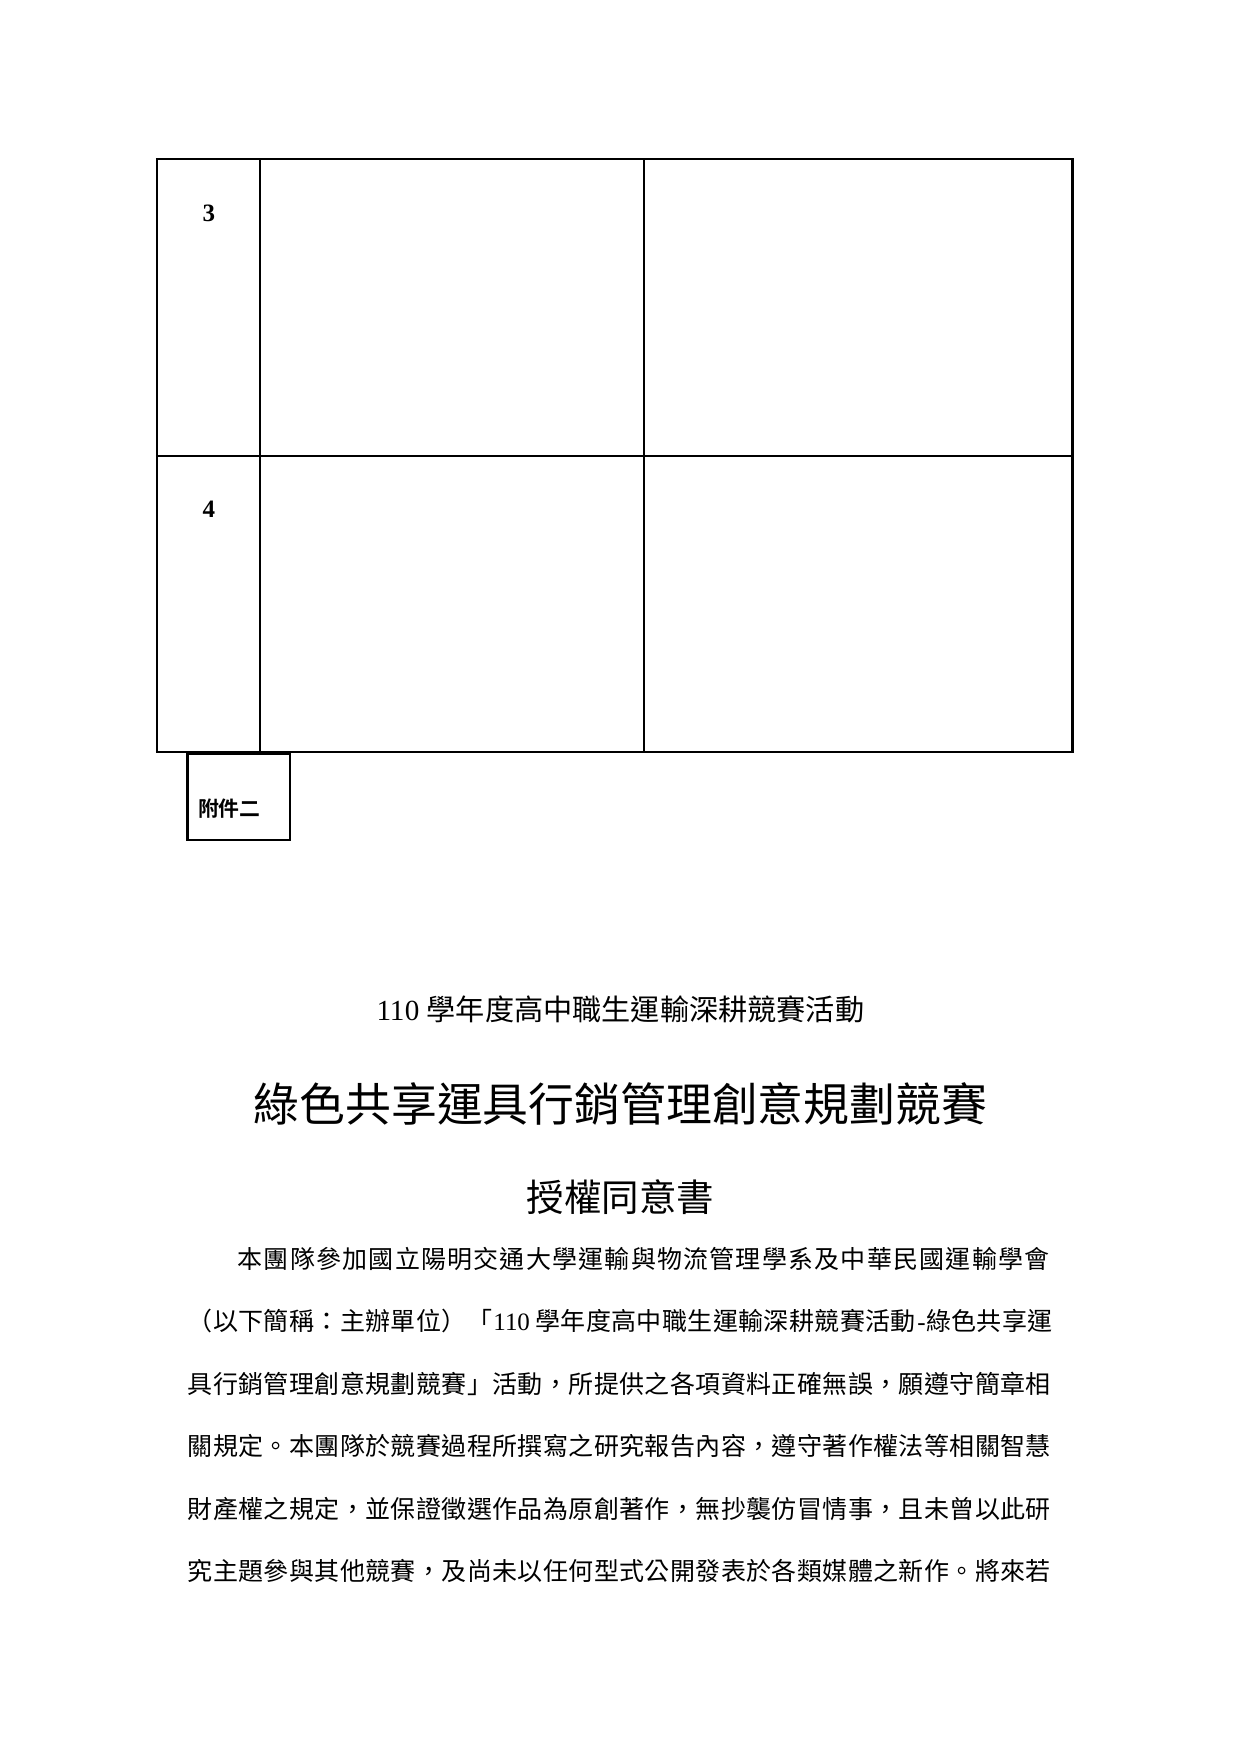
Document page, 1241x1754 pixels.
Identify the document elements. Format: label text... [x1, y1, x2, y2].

table_cell [645, 457, 1071, 751]
text 授權同意書 [187, 1153, 1053, 1216]
text 本團隊參加國立陽明交通大學運輸與物流管理學系及中華民國運輸學會 （以下簡稱：主辦單位）「110學年度高中職生運輸深耕競賽活動-綠色共享運具行銷管理創意規劃競賽」活動，所提供之各項資料正確無誤，願遵守簡章相關規定。本團隊於競賽過程所撰寫之研究報告內容，遵守著作權法等相關智慧財產權之規定，並保證徵選作品為原創著作，無抄襲仿冒情事，且未曾以此研究主題參與其他競賽，及尚未以任何型式公開發表於各類媒體之新作。將來若 [187, 1216, 1053, 1591]
table_cell [261, 457, 643, 751]
table_cell 4 [158, 457, 259, 751]
table_cell [645, 160, 1071, 455]
table_header 附件二 [189, 755, 289, 838]
table_cell 3 [158, 160, 259, 455]
text 110 學年度高中職生運輸深耕競賽活動 [187, 966, 1053, 1028]
table_cell [261, 160, 643, 455]
text 綠色共享運具行銷管理創意規劃競賽 [187, 1028, 1053, 1153]
